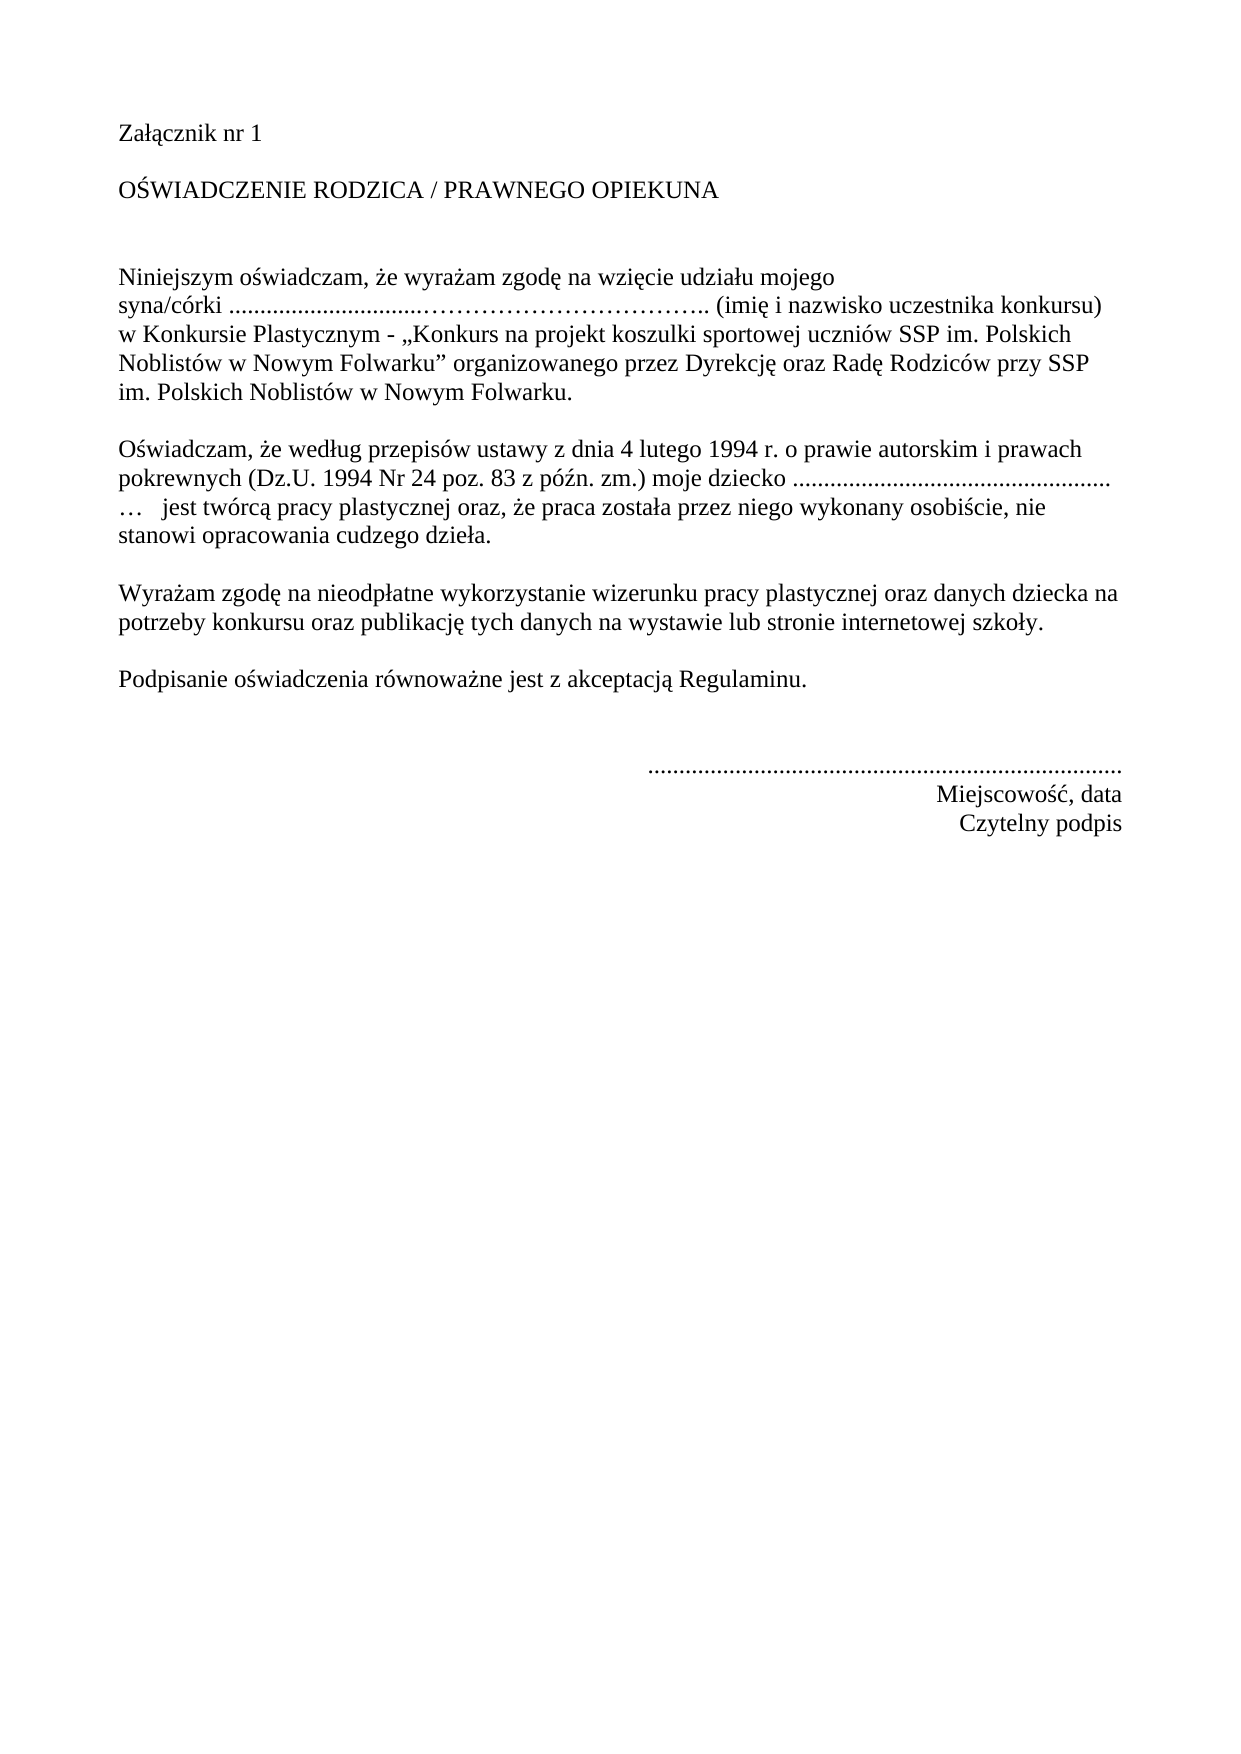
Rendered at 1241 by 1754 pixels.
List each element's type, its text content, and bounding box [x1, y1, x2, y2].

text Czytelny podpis [118, 808, 1122, 837]
text Podpisanie oświadczenia równoważne jest z akceptacją Regulaminu. [118, 664, 1122, 693]
text Oświadczam, że według przepisów ustawy z dnia 4 lutego 1994 r. o prawie autorskim i prawach [118, 434, 1122, 463]
text potrzeby konkursu oraz publikację tych danych na wystawie lub stronie internetowej szkoły. [118, 607, 1122, 636]
text Załącznik nr 1 [118, 118, 1122, 147]
text OŚWIADCZENIE RODZICA / PRAWNEGO OPIEKUNA [118, 176, 1122, 204]
text Wyrażam zgodę na nieodpłatne wykorzystanie wizerunku pracy plastycznej oraz danych dziecka na [118, 578, 1122, 607]
text Miejscowość, data [118, 779, 1122, 808]
text pokrewnych (Dz.U. 1994 Nr 24 poz. 83 z późn. zm.) moje dziecko ...................................................… jest twórcą pracy plastycznej oraz, że praca została przez niego wykonany osobiście, nie stanowi opracowania cudzego dzieła. [118, 463, 1122, 549]
text Niniejszym oświadczam, że wyrażam zgodę na wzięcie udziału mojego syna/córki ...............................…………………………….. (imię i nazwisko uczestnika konkursu) w Konkursie Plastycznym - „Konkurs na projekt koszulki sportowej uczniów SSP im. Polskich Noblistów w Nowym Folwarku” organizowanego przez Dyrekcję oraz Radę Rodziców przy SSP im. Polskich Noblistów w Nowym Folwarku. [118, 262, 1122, 406]
text ............................................................................ [118, 751, 1122, 779]
